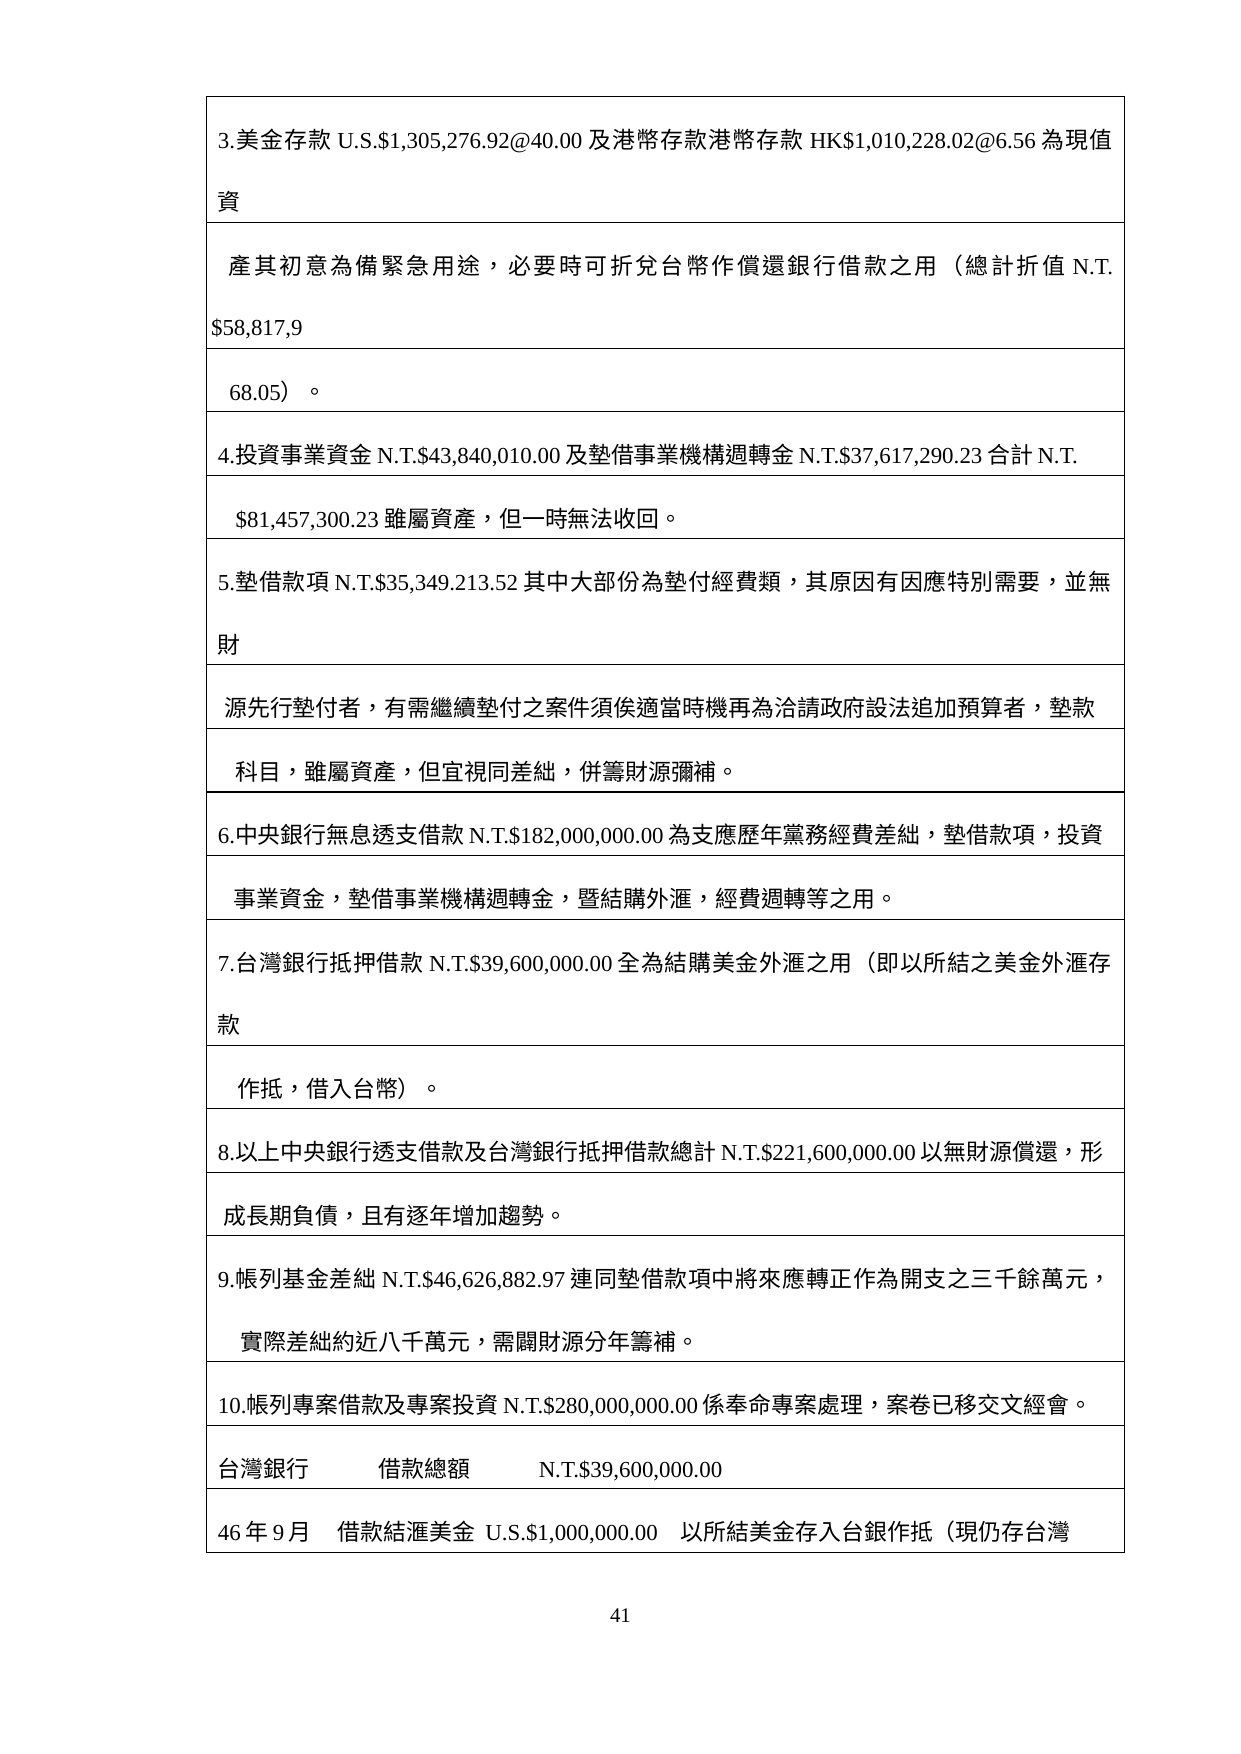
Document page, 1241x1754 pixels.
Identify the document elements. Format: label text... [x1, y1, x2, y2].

table_cell 3.美金存款U.S.$1,305,276.92@40.00及港幣存款港幣存款HK$1,010,228.02@6.56為現值資 [207, 97, 1124, 222]
table_cell 台灣銀行 借款總額 N.T.$39,600,000.00 [207, 1426, 1124, 1488]
table_cell 科目，雖屬資產，但宜視同差絀，併籌財源彌補。 [207, 729, 1124, 791]
table_cell 作抵，借入台幣）。 [207, 1046, 1124, 1108]
table_cell 4.投資事業資金N.T.$43,840,010.00及墊借事業機構週轉金N.T.$37,617,290.23合計N.T. [207, 412, 1124, 475]
table_cell 68.05）。 [207, 349, 1124, 411]
table_cell 事業資金，墊借事業機構週轉金，暨結購外滙，經費週轉等之用。 [207, 856, 1124, 918]
table_cell 46年9月 借款結滙美金 U.S.$1,000,000.00 以所結美金存入台銀作抵（現仍存台灣 [207, 1489, 1124, 1552]
table_cell 6.中央銀行無息透支借款N.T.$182,000,000.00為支應歷年黨務經費差絀，墊借款項，投資 [207, 793, 1124, 855]
table_cell 7.台灣銀行抵押借款N.T.$39,600,000.00全為結購美金外滙之用（即以所結之美金外滙存款 [207, 920, 1124, 1044]
table_cell 成長期負債，且有逐年增加趨勢。 [207, 1173, 1124, 1235]
table_cell 10.帳列專案借款及專案投資N.T.$280,000,000.00係奉命專案處理，案卷已移交文經會。 [207, 1362, 1124, 1425]
table_cell 8.以上中央銀行透支借款及台灣銀行抵押借款總計N.T.$221,600,000.00以無財源償還，形 [207, 1109, 1124, 1172]
table_cell 源先行墊付者，有需繼續墊付之案件須俟適當時機再為洽請政府設法追加預算者，墊款 [207, 665, 1124, 728]
table_cell 9.帳列基金差絀N.T.$46,626,882.97連同墊借款項中將來應轉正作為開支之三千餘萬元，實際差絀約近八千萬元，需闢財源分年籌補。 [207, 1236, 1124, 1361]
table_cell 產其初意為備緊急用途，必要時可折兌台幣作償還銀行借款之用（總計折值N.T. $58,817,9 [207, 223, 1124, 348]
table_cell $81,457,300.23 雖屬資產，但一時無法收回。 [207, 476, 1124, 538]
table_cell 5.墊借款項N.T.$35,349.213.52其中大部份為墊付經費類，其原因有因應特別需要，並無財 [207, 539, 1124, 664]
